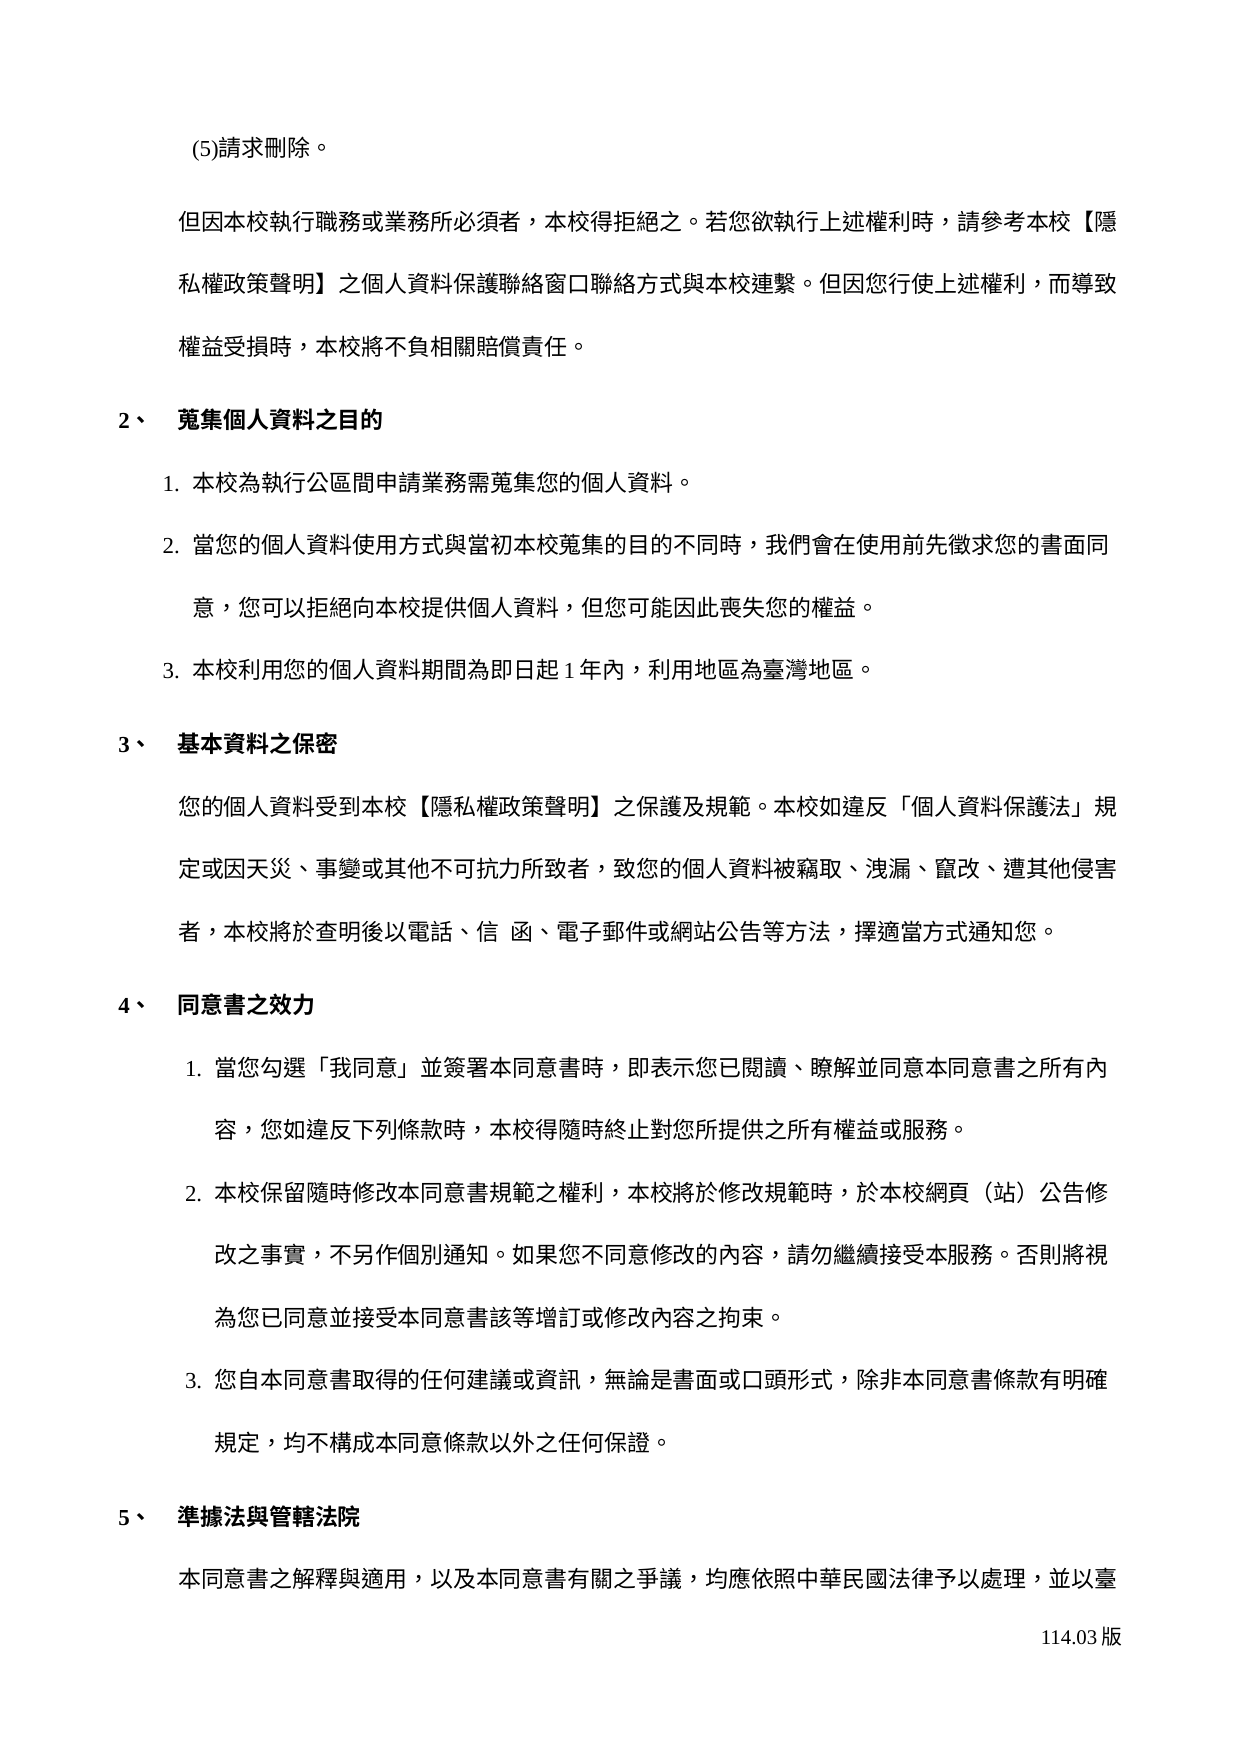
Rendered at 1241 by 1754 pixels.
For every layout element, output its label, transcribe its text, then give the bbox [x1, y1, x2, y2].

list 您自本同意書取得的任何建議或資訊，無論是書面或口頭形式，除非本同意書條款有明確規定，均不構成本同意條款以外之任何保證。 [185, 1337, 1122, 1462]
text (5)請求刪除。 [192, 104, 1122, 167]
list 當您的個人資料使用方式與當初本校蒐集的目的不同時，我們會在使用前先徵求您的書面同意，您可以拒絕向本校提供個人資料，但您可能因此喪失您的權益。 [162, 502, 1122, 627]
text 您的個人資料受到本校【隱私權政策聲明】之保護及規範。本校如違反「個人資料保護法」規定或因天災、事變或其他不可抗力所致者，致您的個人資料被竊取、洩漏、竄改、遭其他侵害者，本校將於查明後以電話、信 函、電子郵件或網站公告等方法，擇適當方式通知您。 [178, 763, 1122, 951]
list 蒐集個人資料之目的 [118, 377, 1122, 440]
list 當您勾選「我同意」並簽署本同意書時，即表示您已閱讀、瞭解並同意本同意書之所有內容，您如違反下列條款時，本校得隨時終止對您所提供之所有權益或服務。 [185, 1025, 1122, 1150]
list 本校為執行公區間申請業務需蒐集您的個人資料。 [162, 440, 1122, 502]
text 本同意書之解釋與適用，以及本同意書有關之爭議，均應依照中華民國法律予以處理，並以臺 [178, 1536, 1122, 1599]
text 但因本校執行職務或業務所必須者，本校得拒絕之。若您欲執行上述權利時，請參考本校【隱私權政策聲明】之個人資料保護聯絡窗口聯絡方式與本校連繫。但因您行使上述權利，而導致權益受損時，本校將不負相關賠償責任。 [178, 178, 1122, 366]
list 準據法與管轄法院 [118, 1474, 1122, 1536]
list 同意書之效力 [118, 962, 1122, 1025]
list 本校利用您的個人資料期間為即日起1年內，利用地區為臺灣地區。 [162, 627, 1122, 690]
list 本校保留隨時修改本同意書規範之權利，本校將於修改規範時，於本校網頁（站）公告修改之事實，不另作個別通知。如果您不同意修改的內容，請勿繼續接受本服務。否則將視為您已同意並接受本同意書該等增訂或修改內容之拘束。 [185, 1150, 1122, 1337]
list 基本資料之保密 [118, 701, 1122, 763]
